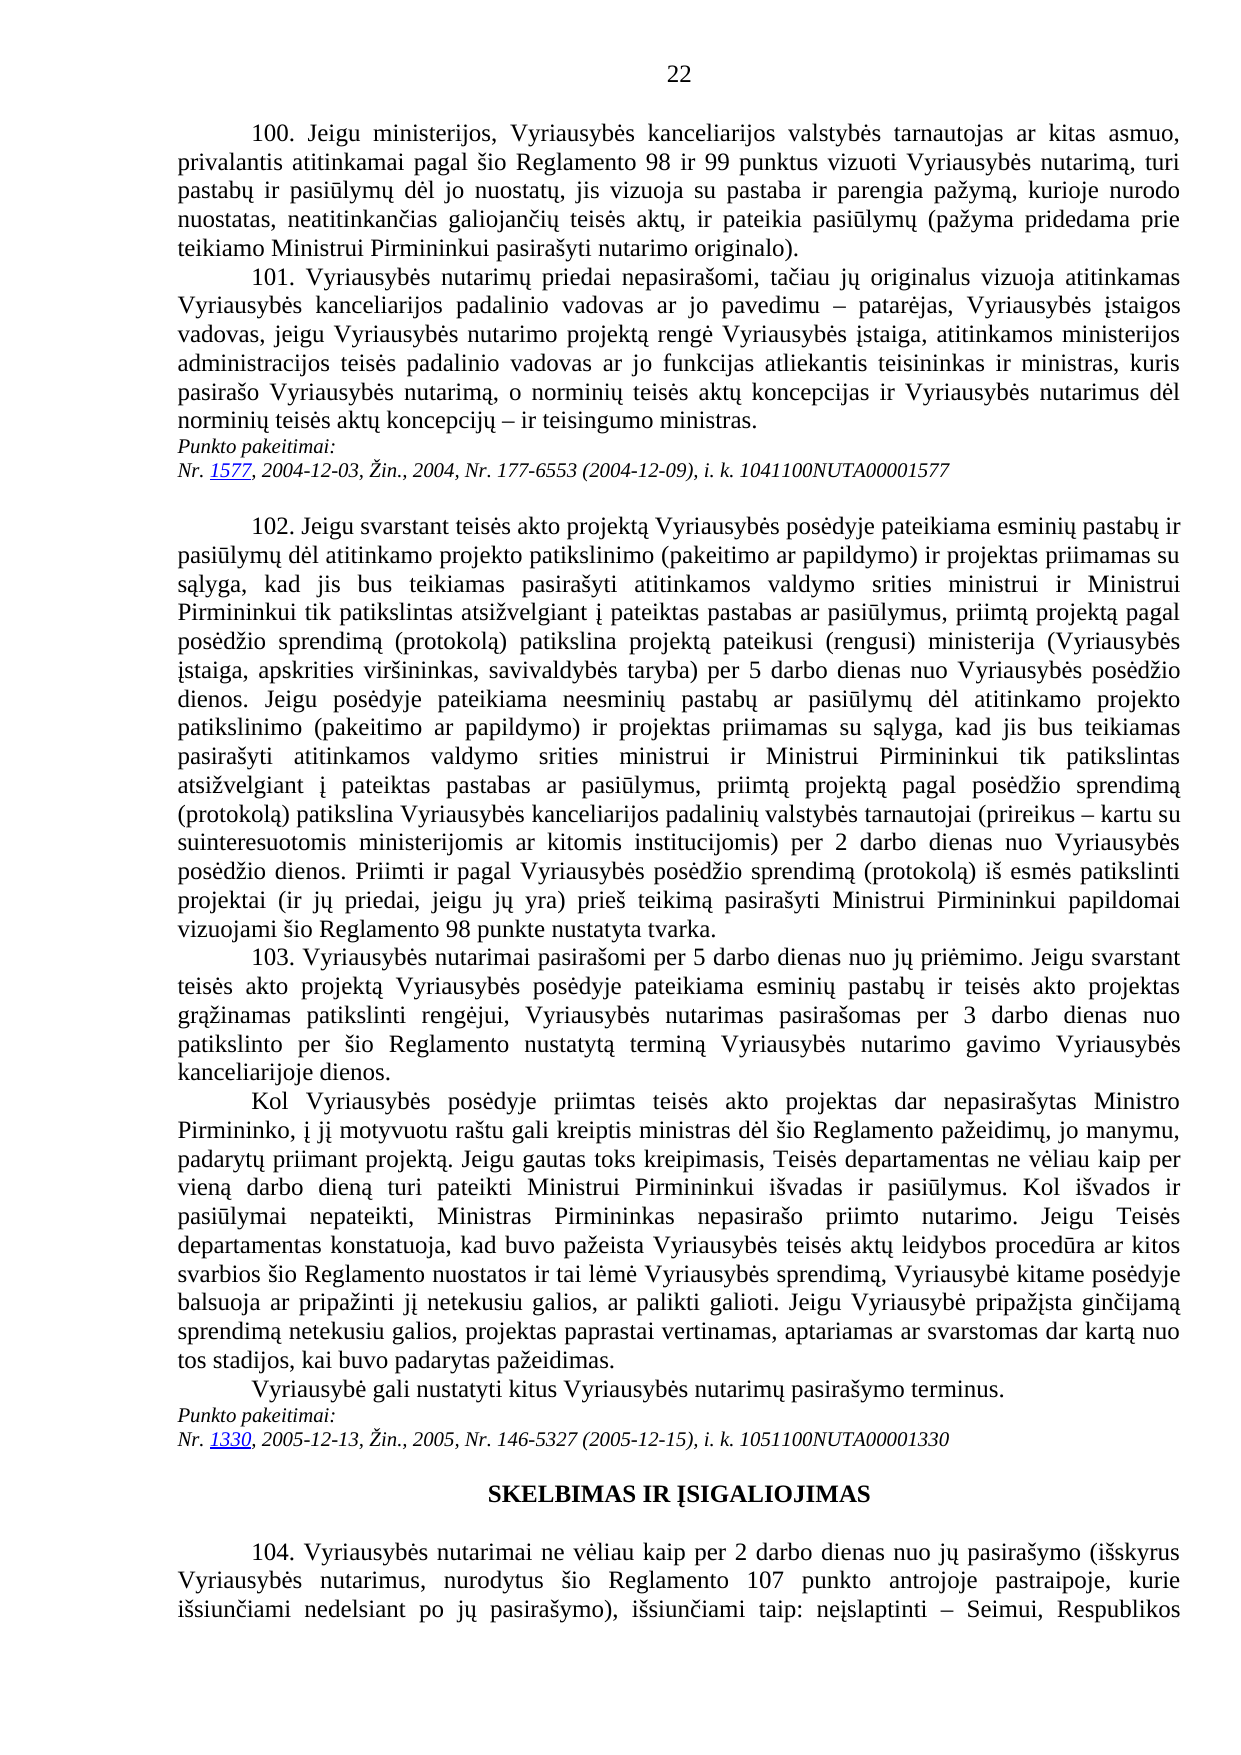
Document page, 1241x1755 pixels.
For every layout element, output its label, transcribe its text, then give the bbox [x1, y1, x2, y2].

text Kol Vyriausybės posėdyje priimtas teisės akto projektas dar nepasirašytas Ministro Pirmininko, į jį motyvuotu raštu gali kreiptis ministras dėl šio Reglamento pažeidimų, jo manymu, padarytų priimant projektą. Jeigu gautas toks kreipimasis, Teisės departamentas ne vėliau kaip per vieną darbo dieną turi pateikti Ministrui Pirmininkui išvadas ir pasiūlymus. Kol išvados ir pasiūlymai nepateikti, Ministras Pirmininkas nepasirašo priimto nutarimo. Jeigu Teisės departamentas konstatuoja, kad buvo pažeista Vyriausybės teisės aktų leidybos procedūra ar kitos svarbios šio Reglamento nuostatos ir tai lėmė Vyriausybės sprendimą, Vyriausybė kitame posėdyje balsuoja ar pripažinti jį netekusiu galios, ar palikti galioti. Jeigu Vyriausybė pripažįsta ginčijamą sprendimą netekusiu galios, projektas paprastai vertinamas, aptariamas ar svarstomas dar kartą nuo tos stadijos, kai buvo padarytas pažeidimas. [177, 1086, 1181, 1374]
text Nr. 1577, 2004-12-03, Žin., 2004, Nr. 177-6553 (2004-12-09), i. k. 1041100NUTA00001577 [177, 458, 1181, 482]
text 100. Jeigu ministerijos, Vyriausybės kanceliarijos valstybės tarnautojas ar kitas asmuo, privalantis atitinkamai pagal šio Reglamento 98 ir 99 punktus vizuoti Vyriausybės nutarimą, turi pastabų ir pasiūlymų dėl jo nuostatų, jis vizuoja su pastaba ir parengia pažymą, kurioje nurodo nuostatas, neatitinkančias galiojančių teisės aktų, ir pateikia pasiūlymų (pažyma pridedama prie teikiamo Ministrui Pirmininkui pasirašyti nutarimo originalo). [177, 118, 1181, 262]
text Punkto pakeitimai: [177, 1402, 1181, 1427]
text 102. Jeigu svarstant teisės akto projektą Vyriausybės posėdyje pateikiama esminių pastabų ir pasiūlymų dėl atitinkamo projekto patikslinimo (pakeitimo ar papildymo) ir projektas priimamas su sąlyga, kad jis bus teikiamas pasirašyti atitinkamos valdymo srities ministrui ir Ministrui Pirmininkui tik patikslintas atsižvelgiant į pateiktas pastabas ar pasiūlymus, priimtą projektą pagal posėdžio sprendimą (protokolą) patikslina projektą pateikusi (rengusi) ministerija (Vyriausybės įstaiga, apskrities viršininkas, savivaldybės taryba) per 5 darbo dienas nuo Vyriausybės posėdžio dienos. Jeigu posėdyje pateikiama neesminių pastabų ar pasiūlymų dėl atitinkamo projekto patikslinimo (pakeitimo ar papildymo) ir projektas priimamas su sąlyga, kad jis bus teikiamas pasirašyti atitinkamos valdymo srities ministrui ir Ministrui Pirmininkui tik patikslintas atsižvelgiant į pateiktas pastabas ar pasiūlymus, priimtą projektą pagal posėdžio sprendimą (protokolą) patikslina Vyriausybės kanceliarijos padalinių valstybės tarnautojai (prireikus – kartu su suinteresuotomis ministerijomis ar kitomis institucijomis) per 2 darbo dienas nuo Vyriausybės posėdžio dienos. Priimti ir pagal Vyriausybės posėdžio sprendimą (protokolą) iš esmės patikslinti projektai (ir jų priedai, jeigu jų yra) prieš teikimą pasirašyti Ministrui Pirmininkui papildomai vizuojami šio Reglamento 98 punkte nustatyta tvarka. [177, 511, 1181, 942]
text 101. Vyriausybės nutarimų priedai nepasirašomi, tačiau jų originalus vizuoja atitinkamas Vyriausybės kanceliarijos padalinio vadovas ar jo pavedimu – patarėjas, Vyriausybės įstaigos vadovas, jeigu Vyriausybės nutarimo projektą rengė Vyriausybės įstaiga, atitinkamos ministerijos administracijos teisės padalinio vadovas ar jo funkcijas atliekantis teisininkas ir ministras, kuris pasirašo Vyriausybės nutarimą, o norminių teisės aktų koncepcijas ir Vyriausybės nutarimus dėl norminių teisės aktų koncepcijų – ir teisingumo ministras. [177, 262, 1181, 434]
text Vyriausybė gali nustatyti kitus Vyriausybės nutarimų pasirašymo terminus. [177, 1374, 1181, 1402]
text Punkto pakeitimai: [177, 434, 1181, 458]
text 104. Vyriausybės nutarimai ne vėliau kaip per 2 darbo dienas nuo jų pasirašymo (išskyrus Vyriausybės nutarimus, nurodytus šio Reglamento 107 punkto antrojoje pastraipoje, kurie išsiunčiami nedelsiant po jų pasirašymo), išsiunčiami taip: neįslaptinti – Seimui, Respublikos [177, 1537, 1181, 1623]
text 103. Vyriausybės nutarimai pasirašomi per 5 darbo dienas nuo jų priėmimo. Jeigu svarstant teisės akto projektą Vyriausybės posėdyje pateikiama esminių pastabų ir teisės akto projektas grąžinamas patikslinti rengėjui, Vyriausybės nutarimas pasirašomas per 3 darbo dienas nuo patikslinto per šio Reglamento nustatytą terminą Vyriausybės nutarimo gavimo Vyriausybės kanceliarijoje dienos. [177, 942, 1181, 1086]
text SKELBIMAS IR ĮSIGALIOJIMAS [177, 1479, 1181, 1508]
text Nr. 1330, 2005-12-13, Žin., 2005, Nr. 146-5327 (2005-12-15), i. k. 1051100NUTA00001330 [177, 1427, 1181, 1451]
